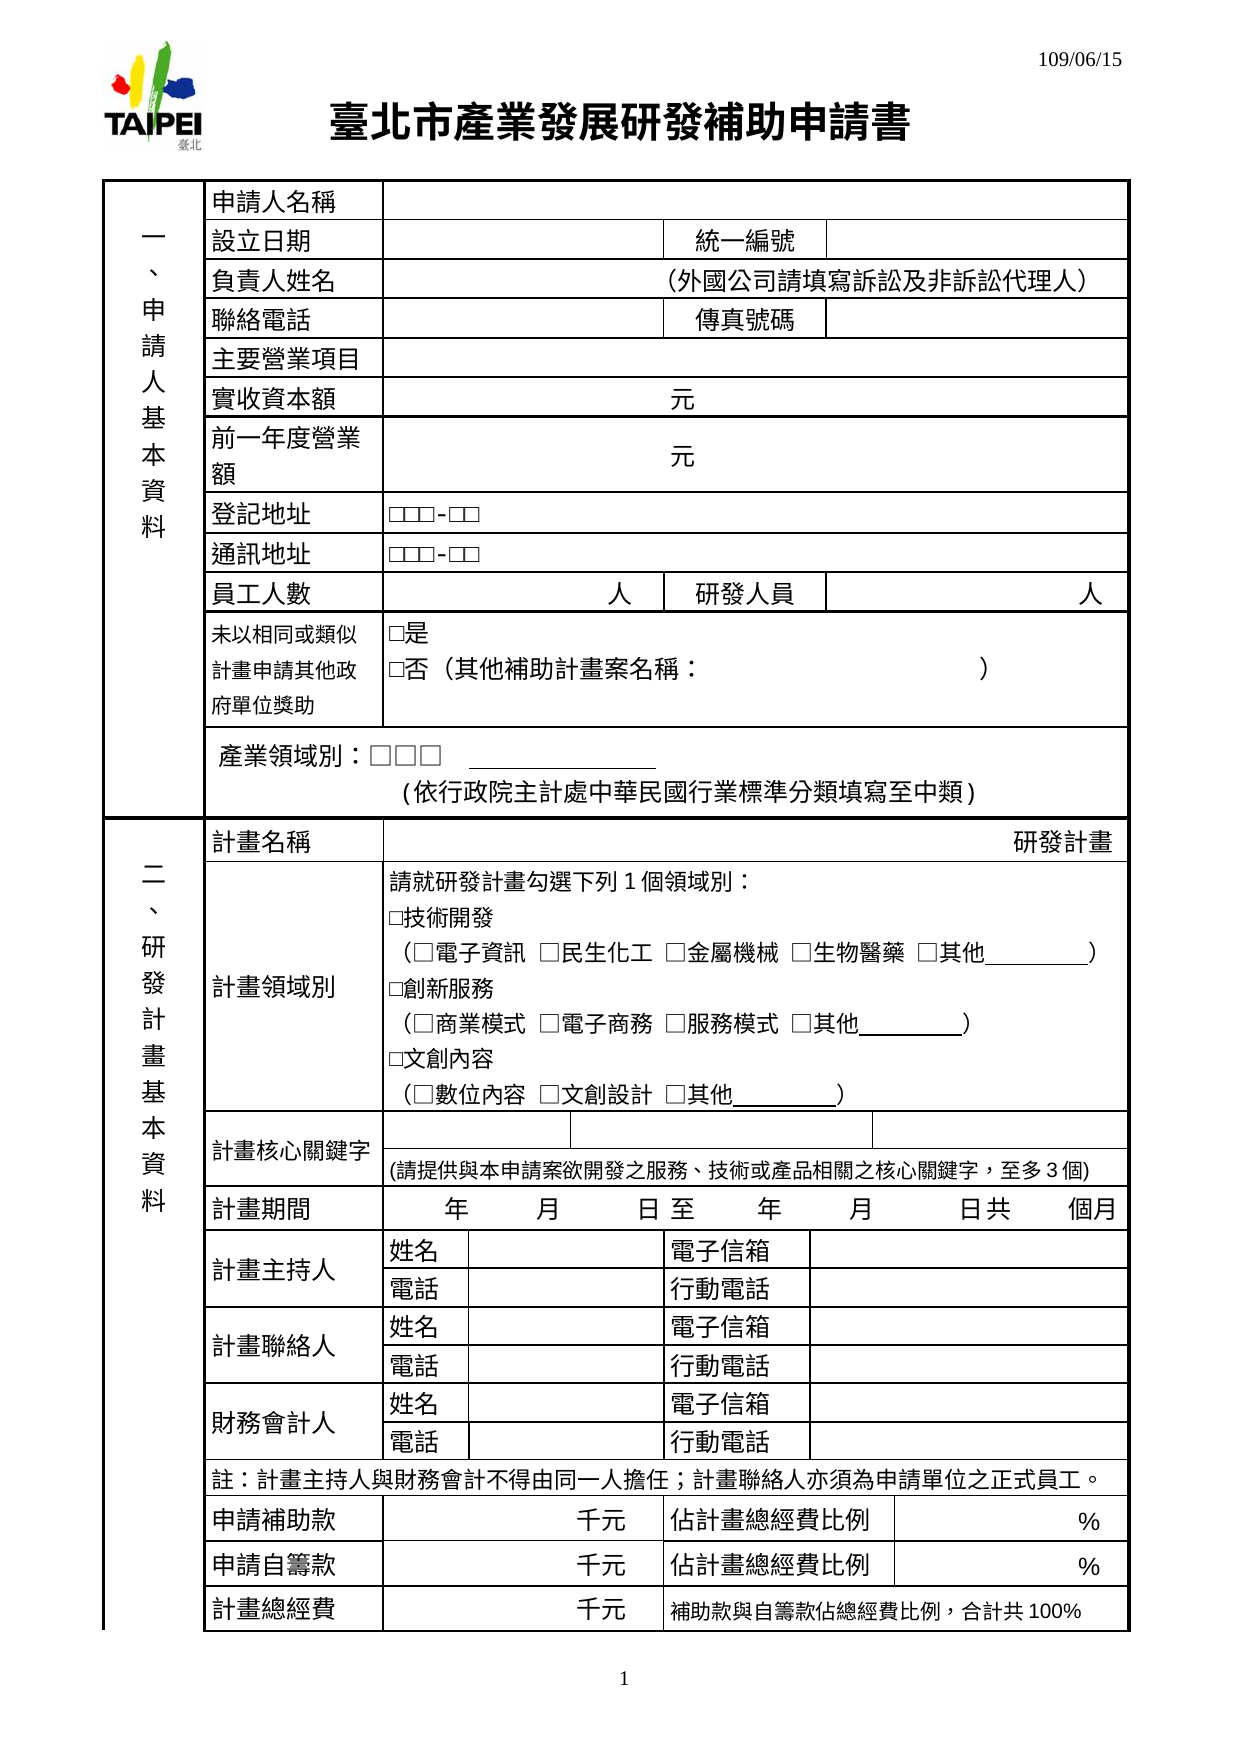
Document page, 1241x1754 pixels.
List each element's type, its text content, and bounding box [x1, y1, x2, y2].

table_cell 姓名 [384, 1308, 468, 1344]
table_cell 年 [439, 1187, 469, 1229]
table_cell [1131, 491, 1137, 532]
table_cell [895, 1496, 1072, 1540]
table_cell 千元 [570, 1496, 663, 1540]
table_cell 人 [601, 573, 663, 610]
table_cell （外國公司請填寫訴訟及非訴訟代理人） [646, 260, 1127, 297]
table_cell [570, 1187, 630, 1229]
table_cell [811, 1423, 1127, 1459]
table_cell 主要營業項目 [206, 339, 382, 376]
table_cell [469, 1384, 663, 1421]
table_cell 負責人姓名 [206, 260, 382, 297]
table_cell □是 □否（其他補助計畫案名稱： ） [384, 613, 1127, 726]
table_cell 電子信箱 [665, 1308, 809, 1344]
table_cell [811, 1308, 1127, 1344]
table_cell 姓名 [384, 1231, 468, 1267]
table_cell 計畫期間 [206, 1187, 382, 1229]
table_cell [384, 573, 601, 610]
table_cell [1131, 1229, 1137, 1267]
table_header 一 、 申 請 人 基 本 資 料 [105, 182, 203, 816]
table_cell 佔計畫總經費比例 [664, 1496, 894, 1540]
table_cell [694, 418, 1127, 491]
table_cell [384, 299, 663, 337]
table_cell [873, 1112, 1127, 1147]
table_cell % [1072, 1542, 1127, 1585]
table_cell 計畫聯絡人 [206, 1308, 382, 1382]
table_cell 日 [952, 1187, 981, 1229]
table_cell [384, 1187, 439, 1229]
table_cell [1131, 1344, 1137, 1382]
table_cell [384, 1496, 570, 1540]
table_cell [469, 1346, 663, 1382]
table_cell 姓名 [384, 1384, 468, 1421]
table_cell [1131, 726, 1137, 816]
table_cell [811, 1269, 1127, 1306]
table_cell [1131, 376, 1137, 415]
table_cell [1131, 861, 1137, 1110]
table_cell [811, 1231, 1127, 1267]
table_cell 未以相同或類似計畫申請其他政府單位獎助 [206, 613, 382, 726]
table_cell 元 [664, 378, 693, 415]
table_cell □□□-□□ [384, 493, 1127, 532]
table_cell 日 [630, 1187, 664, 1229]
table_cell 通訊地址 [206, 534, 382, 571]
table_cell [694, 378, 1127, 415]
table_cell 元 [664, 418, 693, 491]
table_cell 二 、 研 發 計 畫 基 本 資 料 [105, 820, 203, 1629]
text 臺北市產業發展研發補助申請書 [204, 89, 1122, 149]
table_cell 研發計畫 [1007, 820, 1127, 861]
table_cell 補助款與自籌款佔總經費比例，合計共100% [664, 1587, 1127, 1629]
table_cell [384, 339, 1127, 376]
table_header 申請人名稱 [206, 182, 382, 218]
table_cell [1131, 1267, 1137, 1306]
table_cell 月 [843, 1187, 877, 1229]
table_cell [469, 1187, 527, 1229]
table_cell 設立日期 [206, 220, 382, 258]
table_cell [384, 1587, 570, 1629]
table_cell [469, 1269, 663, 1306]
table_cell [384, 418, 664, 491]
table_cell [811, 1384, 1127, 1421]
table_header [1131, 179, 1137, 218]
table_cell 計畫主持人 [206, 1231, 382, 1306]
table_cell 計畫總經費 [206, 1587, 382, 1629]
table_cell 計畫核心關鍵字 [206, 1112, 382, 1185]
table_cell [470, 1423, 663, 1459]
table_cell [384, 1541, 570, 1585]
table_cell [895, 1542, 1072, 1585]
table_cell 月 [527, 1187, 570, 1229]
table_cell [1131, 571, 1137, 610]
table_cell 行動電話 [665, 1269, 809, 1306]
table_cell [1131, 337, 1137, 376]
table_cell 行動電話 [665, 1423, 809, 1459]
table_cell [384, 1112, 570, 1147]
table_cell [827, 220, 1127, 258]
table_cell 年 [751, 1187, 781, 1229]
table_cell 計畫領域別 [206, 862, 382, 1110]
table_cell [1131, 258, 1137, 297]
table_cell 電話 [384, 1346, 468, 1382]
table_cell 人 [1072, 573, 1127, 610]
table_cell 傳真號碼 [664, 299, 825, 337]
table_cell 電子信箱 [665, 1384, 809, 1421]
table_cell [1131, 1585, 1137, 1629]
table_cell 佔計畫總經費比例 [664, 1542, 894, 1585]
table_cell 員工人數 [206, 573, 382, 610]
table_cell [1131, 610, 1137, 726]
table_cell [781, 1187, 843, 1229]
table_cell 申請補助款 [206, 1496, 382, 1540]
table_cell 計畫名稱 [206, 820, 383, 861]
table_cell [811, 1346, 1127, 1382]
table_cell [1131, 1421, 1137, 1459]
table_cell [384, 820, 1007, 861]
table_cell [1131, 415, 1137, 491]
table_cell 電話 [384, 1423, 468, 1459]
table_cell 請就研發計畫勾選下列1個領域別： □技術開發 （□電子資訊 □民生化工 □金屬機械 □生物醫藥 □其他 ） □創新服務 （□商業模式 □電子商務 □服務模式 □其他 ） □文創內容 （□數位內容 □文創設計 □其他 ） [384, 862, 1127, 1110]
table_cell [571, 1112, 872, 1147]
table_cell 研發人員 [665, 573, 825, 610]
table_cell [1131, 1306, 1137, 1344]
table_cell % [1072, 1496, 1127, 1540]
table_cell [469, 1308, 663, 1344]
table_cell 產業領域別：□□□ (依行政院主計處中華民國行業標準分類填寫至中類) [206, 728, 1127, 816]
table_cell 聯絡電話 [206, 299, 382, 337]
table_cell [384, 260, 646, 297]
table_cell [1131, 219, 1137, 258]
table_cell 千元 [570, 1587, 663, 1629]
table_cell [1131, 1185, 1137, 1229]
table_cell [827, 573, 1072, 610]
table_cell 行動電話 [665, 1346, 809, 1382]
table_cell 電子信箱 [665, 1231, 809, 1267]
table_cell [694, 1187, 751, 1229]
table_cell □□□-□□ [384, 534, 1127, 571]
table_cell [384, 220, 663, 258]
table_cell [1131, 1382, 1137, 1421]
table_cell 共 [981, 1187, 1014, 1229]
table_cell 財務會計人 [206, 1384, 382, 1459]
table_cell 電話 [384, 1269, 468, 1306]
table_cell 個月 [1058, 1187, 1127, 1229]
table_cell [827, 299, 1127, 337]
table_cell [384, 378, 664, 415]
table_cell (請提供與本申請案欲開發之服務、技術或產品相關之核心關鍵字，至多3個) [384, 1149, 1127, 1185]
table_cell 申請自籌款 [206, 1542, 382, 1585]
table_cell [1131, 1540, 1137, 1585]
table_cell [1131, 532, 1137, 571]
table_cell 千元 [570, 1541, 663, 1585]
table_cell [1131, 816, 1137, 861]
table_header [384, 182, 1127, 218]
table_cell [1131, 297, 1137, 337]
table_cell 實收資本額 [206, 378, 382, 415]
table_cell [1131, 1495, 1137, 1540]
table_cell 至 [664, 1187, 693, 1229]
table_cell [1131, 1110, 1137, 1185]
table_cell 登記地址 [206, 493, 382, 532]
table_cell [1014, 1187, 1058, 1229]
table_cell [1131, 1459, 1137, 1495]
table_cell 註：計畫主持人與財務會計不得由同一人擔任；計畫聯絡人亦須為申請單位之正式員工。 [206, 1460, 1127, 1495]
table_cell [469, 1231, 663, 1267]
table_cell [877, 1187, 952, 1229]
table_cell 前一年度營業額 [206, 418, 382, 491]
table_cell 統一編號 [664, 220, 826, 258]
